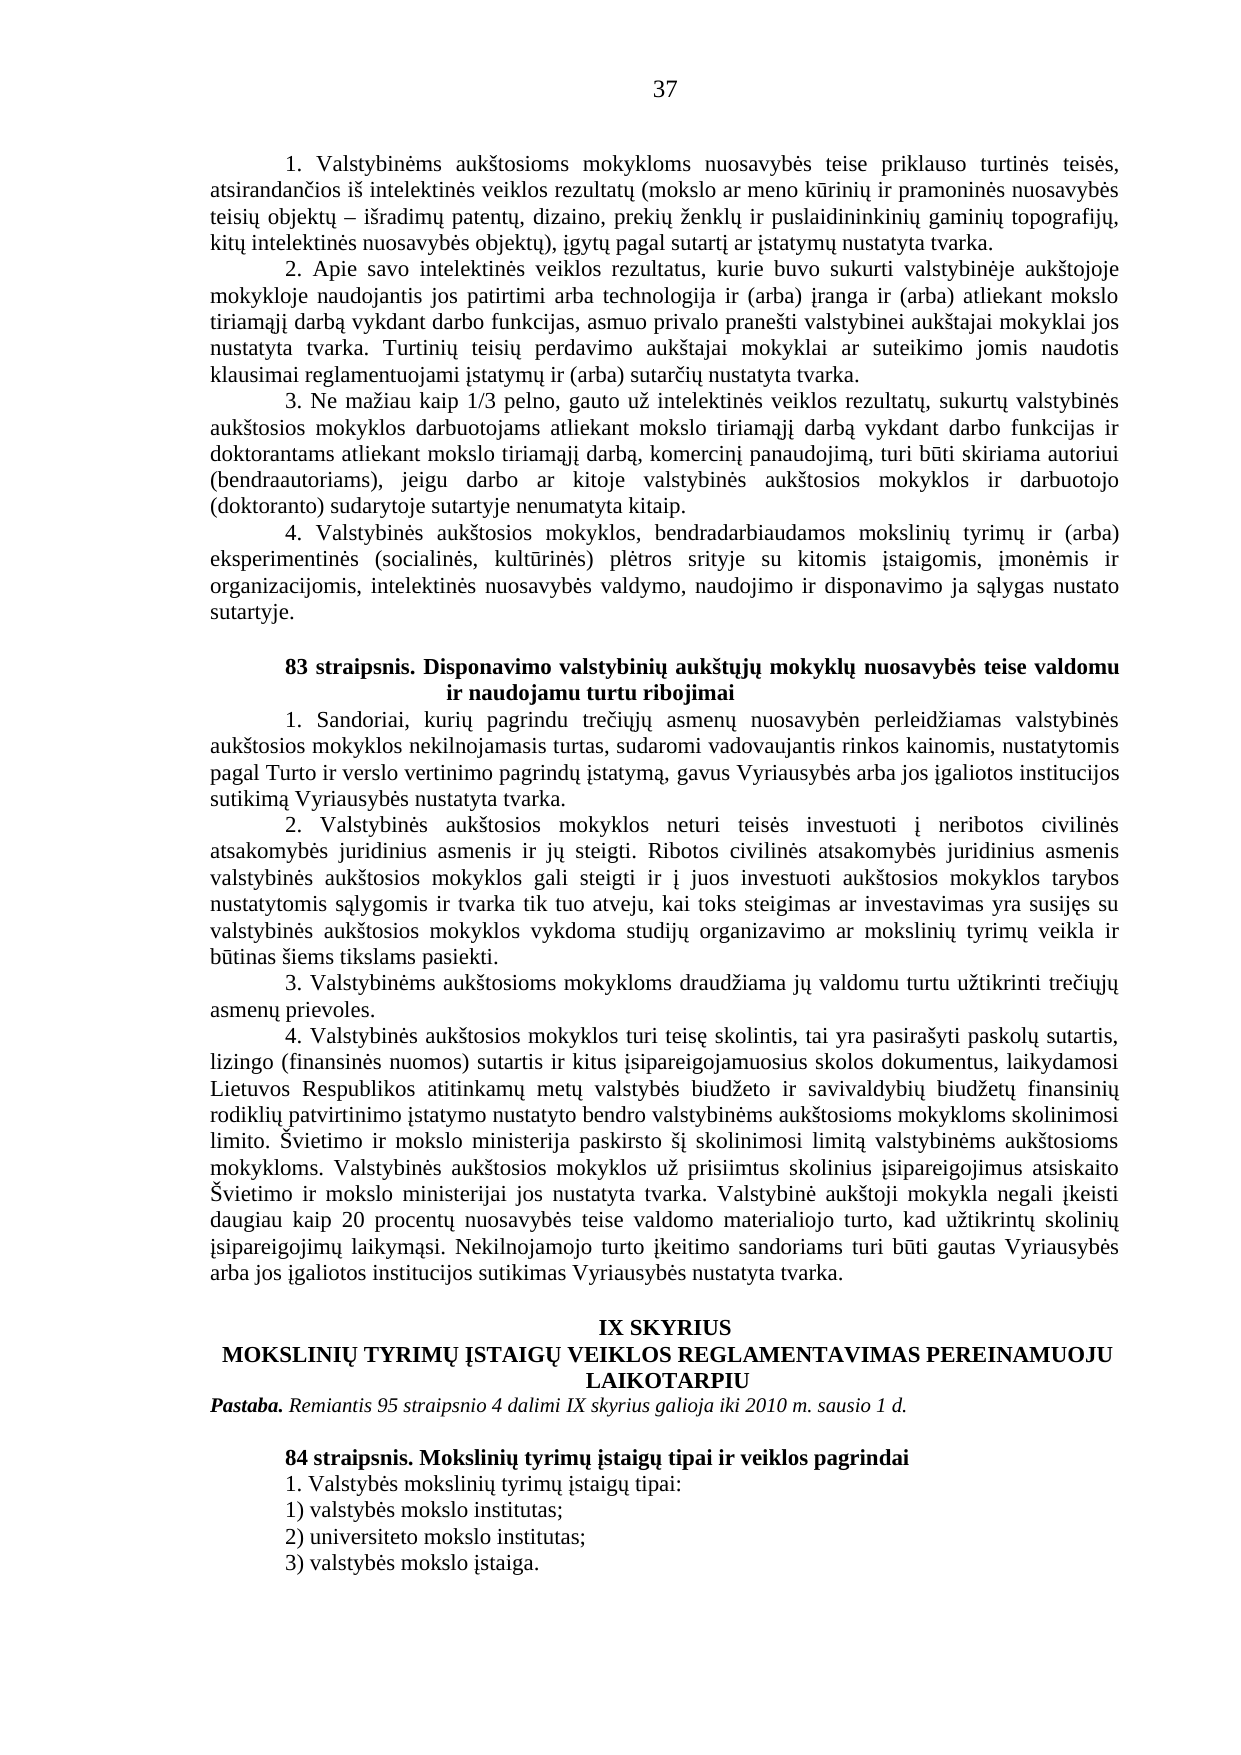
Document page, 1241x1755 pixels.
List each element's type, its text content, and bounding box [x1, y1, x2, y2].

text 2. Apie savo intelektinės veiklos rezultatus, kurie buvo sukurti valstybinėje aukštojoje mokykloje naudojantis jos patirtimi arba technologija ir (arba) įranga ir (arba) atliekant mokslo tiriamąjį darbą vykdant darbo funkcijas, asmuo privalo pranešti valstybinei aukštajai mokyklai jos nustatyta tvarka. Turtinių teisių perdavimo aukštajai mokyklai ar suteikimo jomis naudotis klausimai reglamentuojami įstatymų ir (arba) sutarčių nustatyta tvarka. [210, 255, 1120, 387]
text Pastaba. Remiantis 95 straipsnio 4 dalimi IX skyrius galioja iki 2010 m. sausio 1 d. [210, 1393, 1116, 1417]
text 3) valstybės mokslo įstaiga. [210, 1549, 1120, 1576]
text 3. Ne mažiau kaip 1/3 pelno, gauto už intelektinės veiklos rezultatų, sukurtų valstybinės aukštosios mokyklos darbuotojams atliekant mokslo tiriamąjį darbą vykdant darbo funkcijas ir doktorantams atliekant mokslo tiriamąjį darbą, komercinį panaudojimą, turi būti skiriama autoriui (bendraautoriams), jeigu darbo ar kitoje valstybinės aukštosios mokyklos ir darbuotojo (doktoranto) sudarytoje sutartyje nenumatyta kitaip. [210, 387, 1120, 519]
text 1. Sandoriai, kurių pagrindu trečiųjų asmenų nuosavybėn perleidžiamas valstybinės aukštosios mokyklos nekilnojamasis turtas, sudaromi vadovaujantis rinkos kainomis, nustatytomis pagal Turto ir verslo vertinimo pagrindų įstatymą, gavus Vyriausybės arba jos įgaliotos institucijos sutikimą Vyriausybės nustatyta tvarka. [210, 706, 1120, 811]
text 1. Valstybės mokslinių tyrimų įstaigų tipai: [210, 1470, 1120, 1497]
text 84 straipsnis. Mokslinių tyrimų įstaigų tipai ir veiklos pagrindai [210, 1444, 1120, 1470]
text 4. Valstybinės aukštosios mokyklos turi teisę skolintis, tai yra pasirašyti paskolų sutartis, lizingo (finansinės nuomos) sutartis ir kitus įsipareigojamuosius skolos dokumentus, laikydamosi Lietuvos Respublikos atitinkamų metų valstybės biudžeto ir savivaldybių biudžetų finansinių rodiklių patvirtinimo įstatymo nustatyto bendro valstybinėms aukštosioms mokykloms skolinimosi limito. Švietimo ir mokslo ministerija paskirsto šį skolinimosi limitą valstybinėms aukštosioms mokykloms. Valstybinės aukštosios mokyklos už prisiimtus skolinius įsipareigojimus atsiskaito Švietimo ir mokslo ministerijai jos nustatyta tvarka. Valstybinė aukštoji mokykla negali įkeisti daugiau kaip 20 procentų nuosavybės teise valdomo materialiojo turto, kad užtikrintų skolinių įsipareigojimų laikymąsi. Nekilnojamojo turto įkeitimo sandoriams turi būti gautas Vyriausybės arba jos įgaliotos institucijos sutikimas Vyriausybės nustatyta tvarka. [210, 1022, 1120, 1286]
text 1. Valstybinėms aukštosioms mokykloms nuosavybės teise priklauso turtinės teisės, atsirandančios iš intelektinės veiklos rezultatų (mokslo ar meno kūrinių ir pramoninės nuosavybės teisių objektų – išradimų patentų, dizaino, prekių ženklų ir puslaidininkinių gaminių topografijų, kitų intelektinės nuosavybės objektų), įgytų pagal sutartį ar įstatymų nustatyta tvarka. [210, 150, 1120, 255]
text 3. Valstybinėms aukštosioms mokykloms draudžiama jų valdomu turtu užtikrinti trečiųjų asmenų prievoles. [210, 969, 1120, 1022]
text 2) universiteto mokslo institutas; [210, 1523, 1120, 1549]
text 4. Valstybinės aukštosios mokyklos, bendradarbiaudamos mokslinių tyrimų ir (arba) eksperimentinės (socialinės, kultūrinės) plėtros srityje su kitomis įstaigomis, įmonėmis ir organizacijomis, intelektinės nuosavybės valdymo, naudojimo ir disponavimo ja sąlygas nustato sutartyje. [210, 519, 1120, 624]
text 1) valstybės mokslo institutas; [210, 1497, 1120, 1523]
text IX SKYRIUS [210, 1314, 1126, 1341]
text MOKSLINIŲ TYRIMŲ ĮSTAIGŲ VEIKLOS REGLAMENTAVIMAS PEREINAMUOJU LAIKOTARPIU [210, 1341, 1126, 1393]
text 2. Valstybinės aukštosios mokyklos neturi teisės investuoti į neribotos civilinės atsakomybės juridinius asmenis ir jų steigti. Ribotos civilinės atsakomybės juridinius asmenis valstybinės aukštosios mokyklos gali steigti ir į juos investuoti aukštosios mokyklos tarybos nustatytomis sąlygomis ir tvarka tik tuo atveju, kai toks steigimas ar investavimas yra susijęs su valstybinės aukštosios mokyklos vykdoma studijų organizavimo ar mokslinių tyrimų veikla ir būtinas šiems tikslams pasiekti. [210, 811, 1120, 969]
text 83 straipsnis. Disponavimo valstybinių aukštųjų mokyklų nuosavybės teise valdomu ir naudojamu turtu ribojimai [285, 653, 1120, 706]
